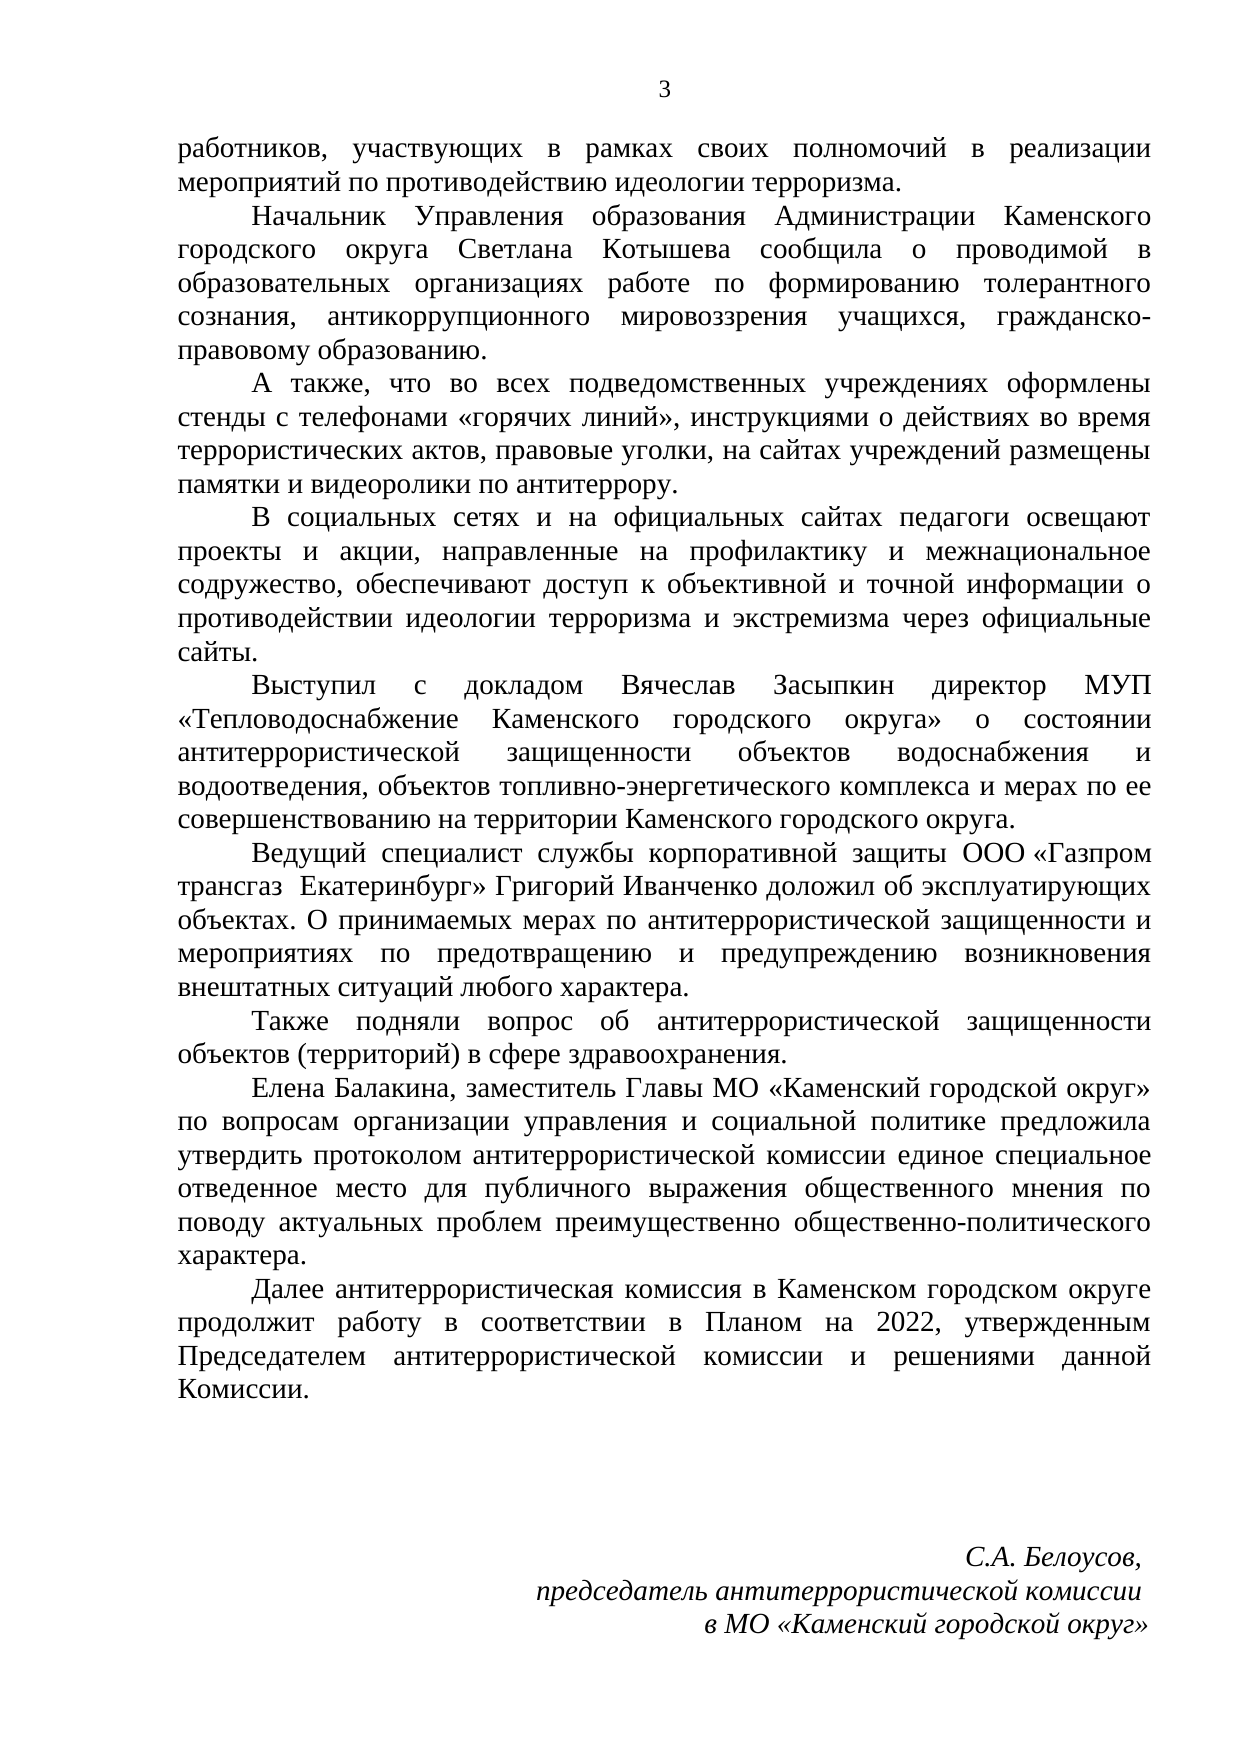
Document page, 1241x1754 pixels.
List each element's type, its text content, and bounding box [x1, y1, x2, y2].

text в МО «Каменский городской округ» [177, 1606, 1152, 1640]
text Далее антитеррористическая комиссия в Каменском городском округе продолжит работу в соответствии в Планом на 2022, утвержденным Председателем антитеррористической комиссии и решениями данной Комиссии. [177, 1271, 1152, 1405]
text В социальных сетях и на официальных сайтах педагоги освещают проекты и акции, направленные на профилактику и межнациональное содружество, обеспечивают доступ к объективной и точной информации о противодействии идеологии терроризма и экстремизма через официальные сайты. [177, 499, 1152, 667]
text А также, что во всех подведомственных учреждениях оформлены стенды с телефонами «горячих линий», инструкциями о действиях во время террористических актов, правовые уголки, на сайтах учреждений размещены памятки и видеоролики по антитеррору. [177, 365, 1152, 499]
text С.А. Белоусов, [177, 1539, 1152, 1573]
text работников, участвующих в рамках своих полномочий в реализации мероприятий по противодействию идеологии терроризма. [177, 131, 1152, 198]
text председатель антитеррористической комиссии [177, 1573, 1152, 1606]
text Также подняли вопрос об антитеррористической защищенности объектов (территорий) в сфере здравоохранения. [177, 1003, 1152, 1070]
text Начальник Управления образования Администрации Каменского городского округа Светлана Котышева сообщила о проводимой в образовательных организациях работе по формированию толерантного сознания, антикоррупционного мировоззрения учащихся, гражданско-правовому образованию. [177, 198, 1152, 365]
text Выступил с докладом Вячеслав Засыпкин директор МУП «Тепловодоснабжение Каменского городского округа» о состоянии антитеррористической защищенности объектов водоснабжения и водоотведения, объектов топливно-энергетического комплекса и мерах по ее совершенствованию на территории Каменского городского округа. [177, 667, 1152, 835]
text Елена Балакина, заместитель Главы МО «Каменский городской округ» по вопросам организации управления и социальной политике предложила утвердить протоколом антитеррористической комиссии единое специальное отведенное место для публичного выражения общественного мнения по поводу актуальных проблем преимущественно общественно-политического характера. [177, 1070, 1152, 1271]
text Ведущий специалист службы корпоративной защиты ООО «Газпром трансгаз Екатеринбург» Григорий Иванченко доложил об эксплуатирующих объектах. О принимаемых мерах по антитеррористической защищенности и мероприятиях по предотвращению и предупреждению возникновения внештатных ситуаций любого характера. [177, 835, 1152, 1003]
